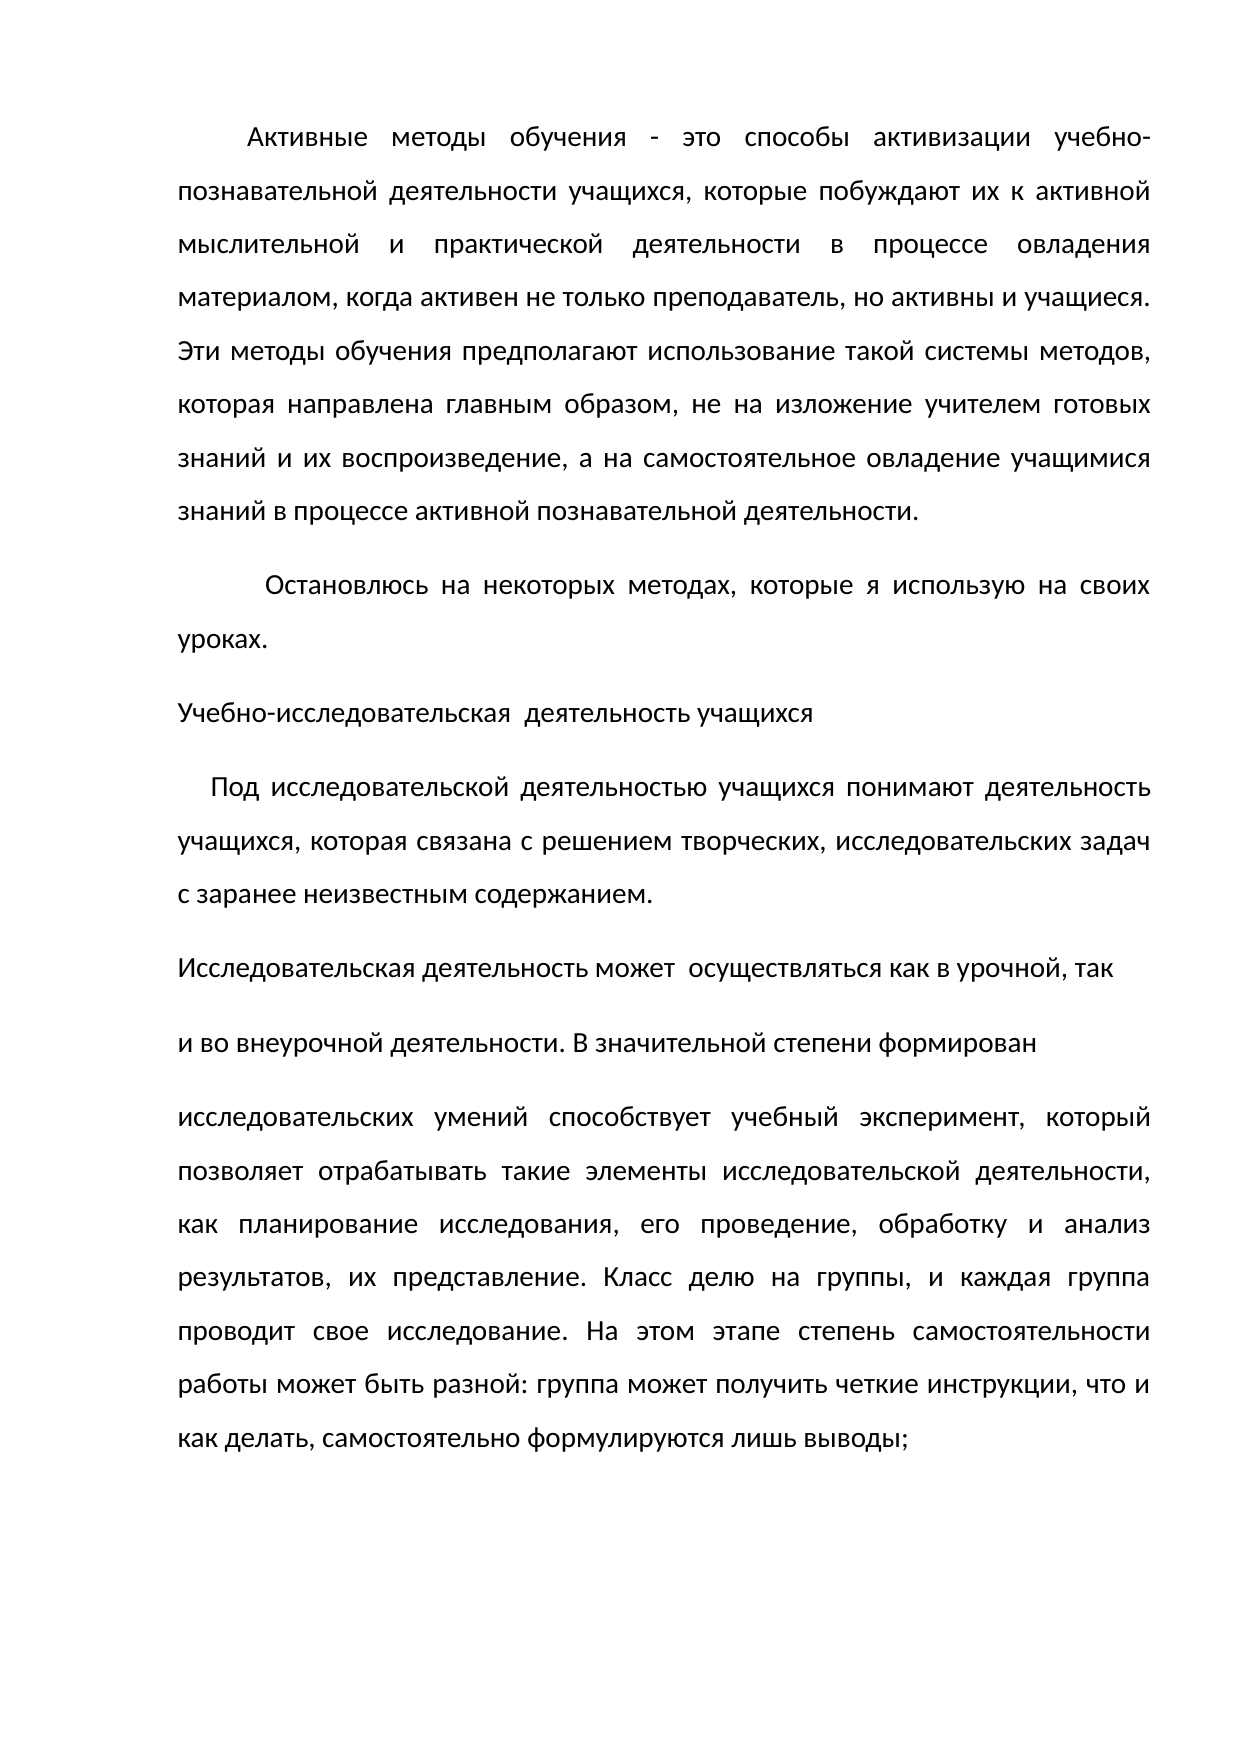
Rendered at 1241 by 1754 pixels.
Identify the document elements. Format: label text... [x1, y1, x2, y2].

text Учебно-исследовательская деятельность учащихся [177, 694, 1152, 730]
text Исследовательская деятельность может осуществляться как в урочной, так [177, 949, 1152, 985]
text Активные методы обучения - это способы активизации учебно-познавательной деятельности учащихся, которые побуждают их к активной мыслительной и практической деятельности в процессе овладения материалом, когда активен не только преподаватель, но активны и учащиеся. Эти методы обучения предполагают использование такой системы методов, которая направлена главным образом, не на изложение учителем готовых знаний и их воспроизведение, а на самостоятельное овладение учащимися знаний в процессе активной познавательной деятельности. [177, 118, 1152, 528]
text Остановлюсь на некоторых методах, которые я использую на своих уроках. [177, 566, 1152, 656]
text исследовательских умений способствует учебный эксперимент, который позволяет отрабатывать такие элементы исследовательской деятельности, как планирование исследования, его проведение, обработку и анализ результатов, их представление. Класс делю на группы, и каждая группа проводит свое исследование. На этом этапе степень самостоятельности работы может быть разной: группа может получить четкие инструкции, что и как делать, самостоятельно формулируются лишь выводы; [177, 1098, 1152, 1454]
text Под исследовательской деятельностью учащихся понимают деятельность учащихся, которая связана с решением творческих, исследовательских задач с заранее неизвестным содержанием. [177, 768, 1152, 911]
text и во внеурочной деятельности. В значительной степени формирован [177, 1024, 1152, 1059]
